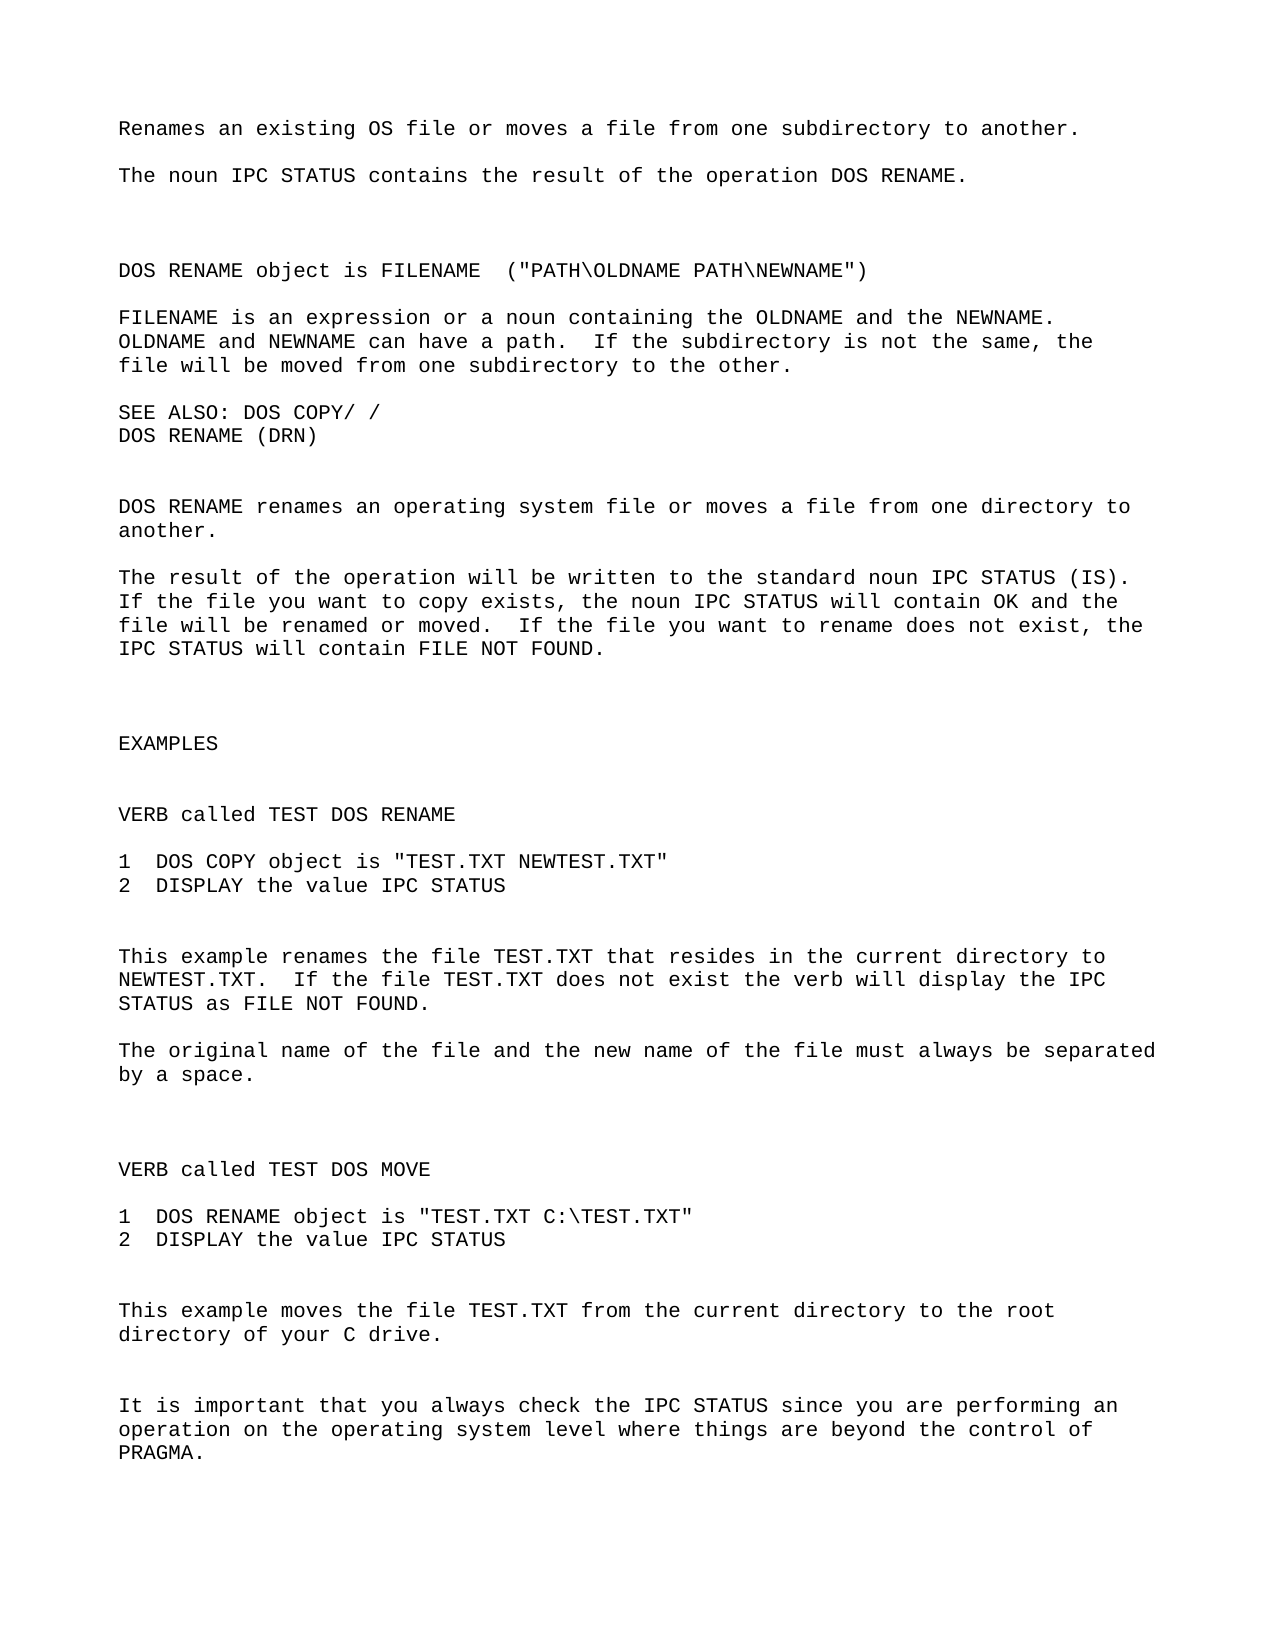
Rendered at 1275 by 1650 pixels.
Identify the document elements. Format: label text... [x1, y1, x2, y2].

text VERB called TEST DOS MOVE [118, 1158, 1157, 1182]
text 1 DOS RENAME object is "TEST.TXT C:\TEST.TXT" [118, 1206, 1157, 1229]
text file will be moved from one subdirectory to the other. [118, 354, 1157, 378]
text This example renames the file TEST.TXT that resides in the current directory to NEWTEST.TXT. If the file TEST.TXT does not exist the verb will display the IPC STATUS as FILE NOT FOUND. [118, 946, 1157, 1017]
text FILENAME is an expression or a noun containing the OLDNAME and the NEWNAME. [118, 307, 1157, 331]
text 2 DISPLAY the value IPC STATUS [118, 1229, 1157, 1253]
text DOS RENAME renames an operating system file or moves a file from one directory to another. [118, 496, 1157, 544]
text 1 DOS COPY object is "TEST.TXT NEWTEST.TXT" [118, 851, 1157, 875]
text The noun IPC STATUS contains the result of the operation DOS RENAME. [118, 165, 1157, 189]
text VERB called TEST DOS RENAME [118, 804, 1157, 827]
text EXAMPLES [118, 733, 1157, 757]
text DOS RENAME object is FILENAME ("PATH\OLDNAME PATH\NEWNAME") [118, 260, 1157, 284]
text OLDNAME and NEWNAME can have a path. If the subdirectory is not the same, the [118, 331, 1157, 354]
text SEE ALSO: DOS COPY/ / [118, 402, 1157, 426]
text DOS RENAME (DRN) [118, 426, 1157, 449]
text 2 DISPLAY the value IPC STATUS [118, 875, 1157, 898]
text It is important that you always check the IPC STATUS since you are performing an operation on the operating system level where things are beyond the control of PRAGMA. [118, 1395, 1157, 1466]
text Renames an existing OS file or moves a file from one subdirectory to another. [118, 118, 1157, 142]
text The result of the operation will be written to the standard noun IPC STATUS (IS). If the file you want to copy exists, the noun IPC STATUS will contain OK and the file will be renamed or moved. If the file you want to rename does not exist, the IPC STATUS will contain FILE NOT FOUND. [118, 567, 1157, 662]
text This example moves the file TEST.TXT from the current directory to the root directory of your C drive. [118, 1300, 1157, 1348]
text The original name of the file and the new name of the file must always be separated by a space. [118, 1040, 1157, 1088]
